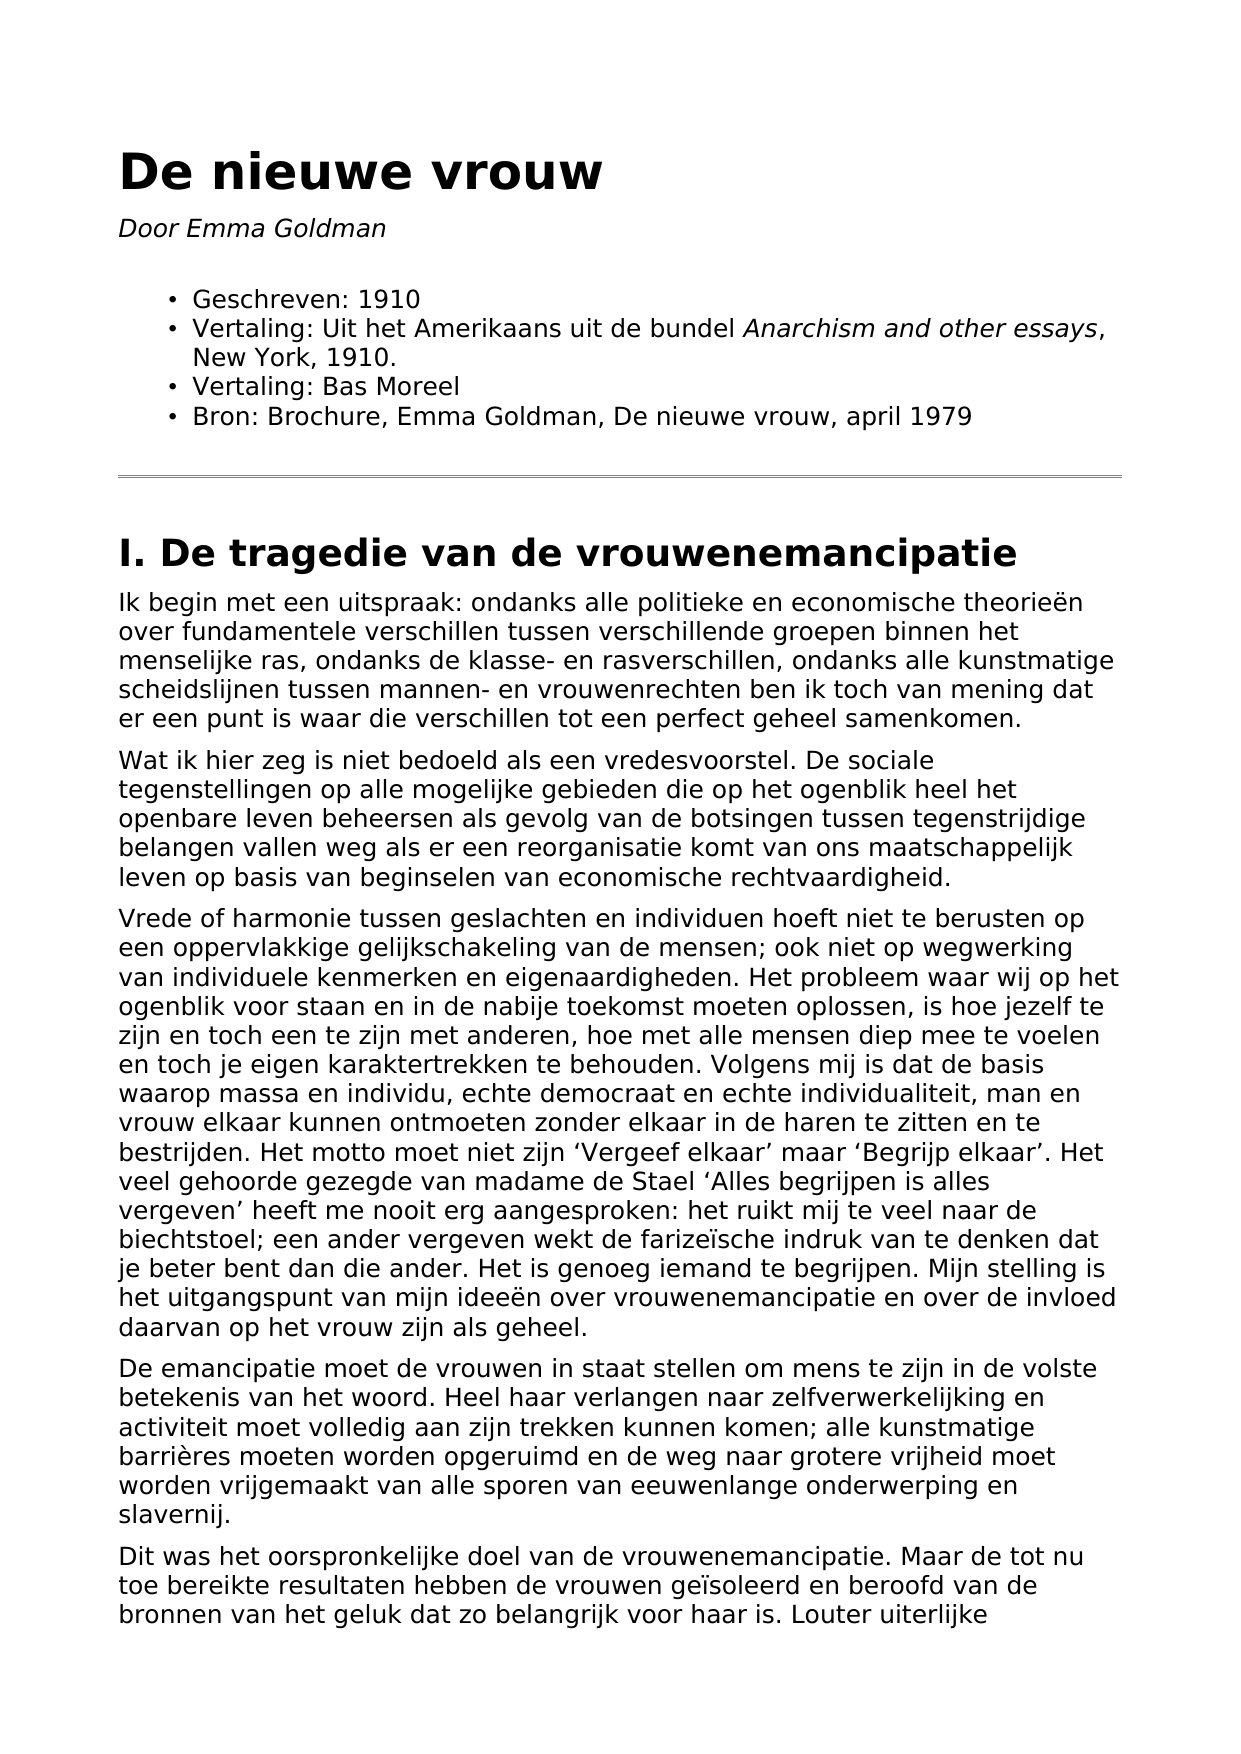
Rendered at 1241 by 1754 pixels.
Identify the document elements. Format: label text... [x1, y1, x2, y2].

list Geschreven: 1910 [177, 285, 1122, 314]
text Ik begin met een uitspraak: ondanks alle politieke en economische theorieën over fundamentele verschillen tussen verschillende groepen binnen het menselijke ras, ondanks de klasse- en rasverschillen, ondanks alle kunstmatige scheidslijnen tussen mannen- en vrouwenrechten ben ik toch van mening dat er een punt is waar die verschillen tot een perfect geheel samenkomen. [118, 588, 1122, 734]
text Vrede of harmonie tussen geslachten en individuen hoeft niet te berusten op een oppervlakkige gelijkschakeling van de mensen; ook niet op wegwerking van individuele kenmerken en eigenaardigheden. Het probleem waar wij op het ogenblik voor staan en in de nabije toekomst moeten oplossen, is hoe jezelf te zijn en toch een te zijn met anderen, hoe met alle mensen diep mee te voelen en toch je eigen karaktertrekken te behouden. Volgens mij is dat de basis waarop massa en individu, echte democraat en echte individualiteit, man en vrouw elkaar kunnen ontmoeten zonder elkaar in de haren te zitten en te bestrijden. Het motto moet niet zijn ‘Vergeef elkaar’ maar ‘Begrijp elkaar’. Het veel gehoorde gezegde van madame de Stael ‘Alles begrijpen is alles vergeven’ heeft me nooit erg aangesproken: het ruikt mij te veel naar de biechtstoel; een ander vergeven wekt de farizeïsche indruk van te denken dat je beter bent dan die ander. Het is genoeg iemand te begrijpen. Mijn stelling is het uitgangspunt van mijn ideeën over vrouwenemancipatie en over de invloed daarvan op het vrouw zijn als geheel. [118, 904, 1122, 1342]
text Door Emma Goldman [118, 214, 1122, 243]
list Vertaling: Uit het Amerikaans uit de bundel Anarchism and other essays, New York, 1910. [177, 314, 1122, 372]
list Bron: Brochure, Emma Goldman, De nieuwe vrouw, april 1979 [177, 402, 1122, 431]
text Wat ik hier zeg is niet bedoeld als een vredesvoorstel. De sociale tegenstellingen op alle mogelijke gebieden die op het ogenblik heel het openbare leven beheersen als gevolg van de botsingen tussen tegenstrijdige belangen vallen weg als er een reorganisatie komt van ons maatschappelijk leven op basis van beginselen van economische rechtvaardigheid. [118, 746, 1122, 892]
subtitle De nieuwe vrouw [118, 143, 1122, 201]
list Vertaling: Bas Moreel [177, 372, 1122, 402]
text De emancipatie moet de vrouwen in staat stellen om mens te zijn in de volste betekenis van het woord. Heel haar verlangen naar zelfverwerkelijking en activiteit moet volledig aan zijn trekken kunnen komen; alle kunstmatige barrières moeten worden opgeruimd en de weg naar grotere vrijheid moet worden vrijgemaakt van alle sporen van eeuwenlange onderwerping en slavernij. [118, 1354, 1122, 1529]
text Dit was het oorspronkelijke doel van de vrouwenemancipatie. Maar de tot nu toe bereikte resultaten hebben de vrouwen geïsoleerd en beroofd van de bronnen van het geluk dat zo belangrijk voor haar is. Louter uiterlijke [118, 1542, 1122, 1629]
subtitle I. De tragedie van de vrouwenemancipatie [118, 532, 1122, 575]
